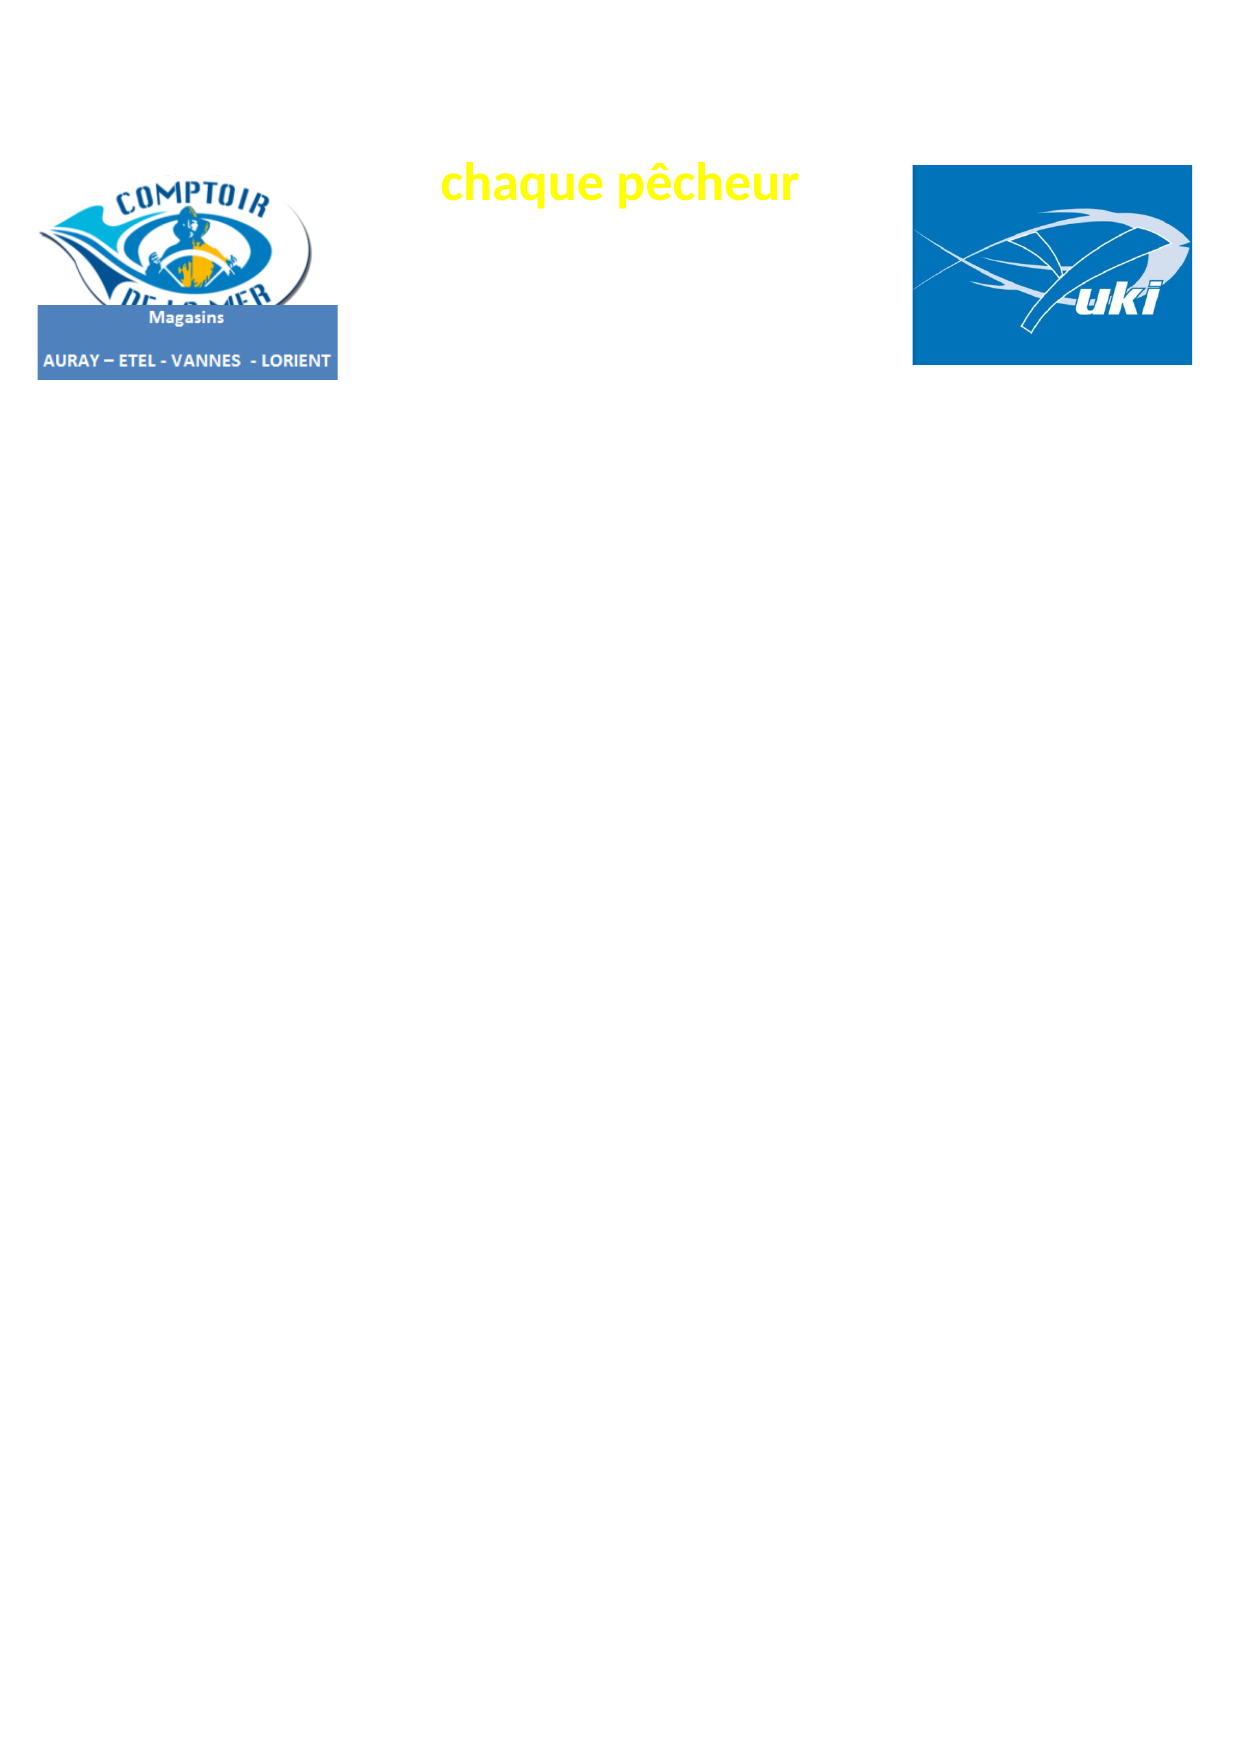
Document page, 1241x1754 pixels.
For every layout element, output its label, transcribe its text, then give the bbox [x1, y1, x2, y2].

picture [26, 147, 338, 380]
picture [912, 165, 1193, 365]
text chaque pêcheur [338, 148, 1093, 214]
